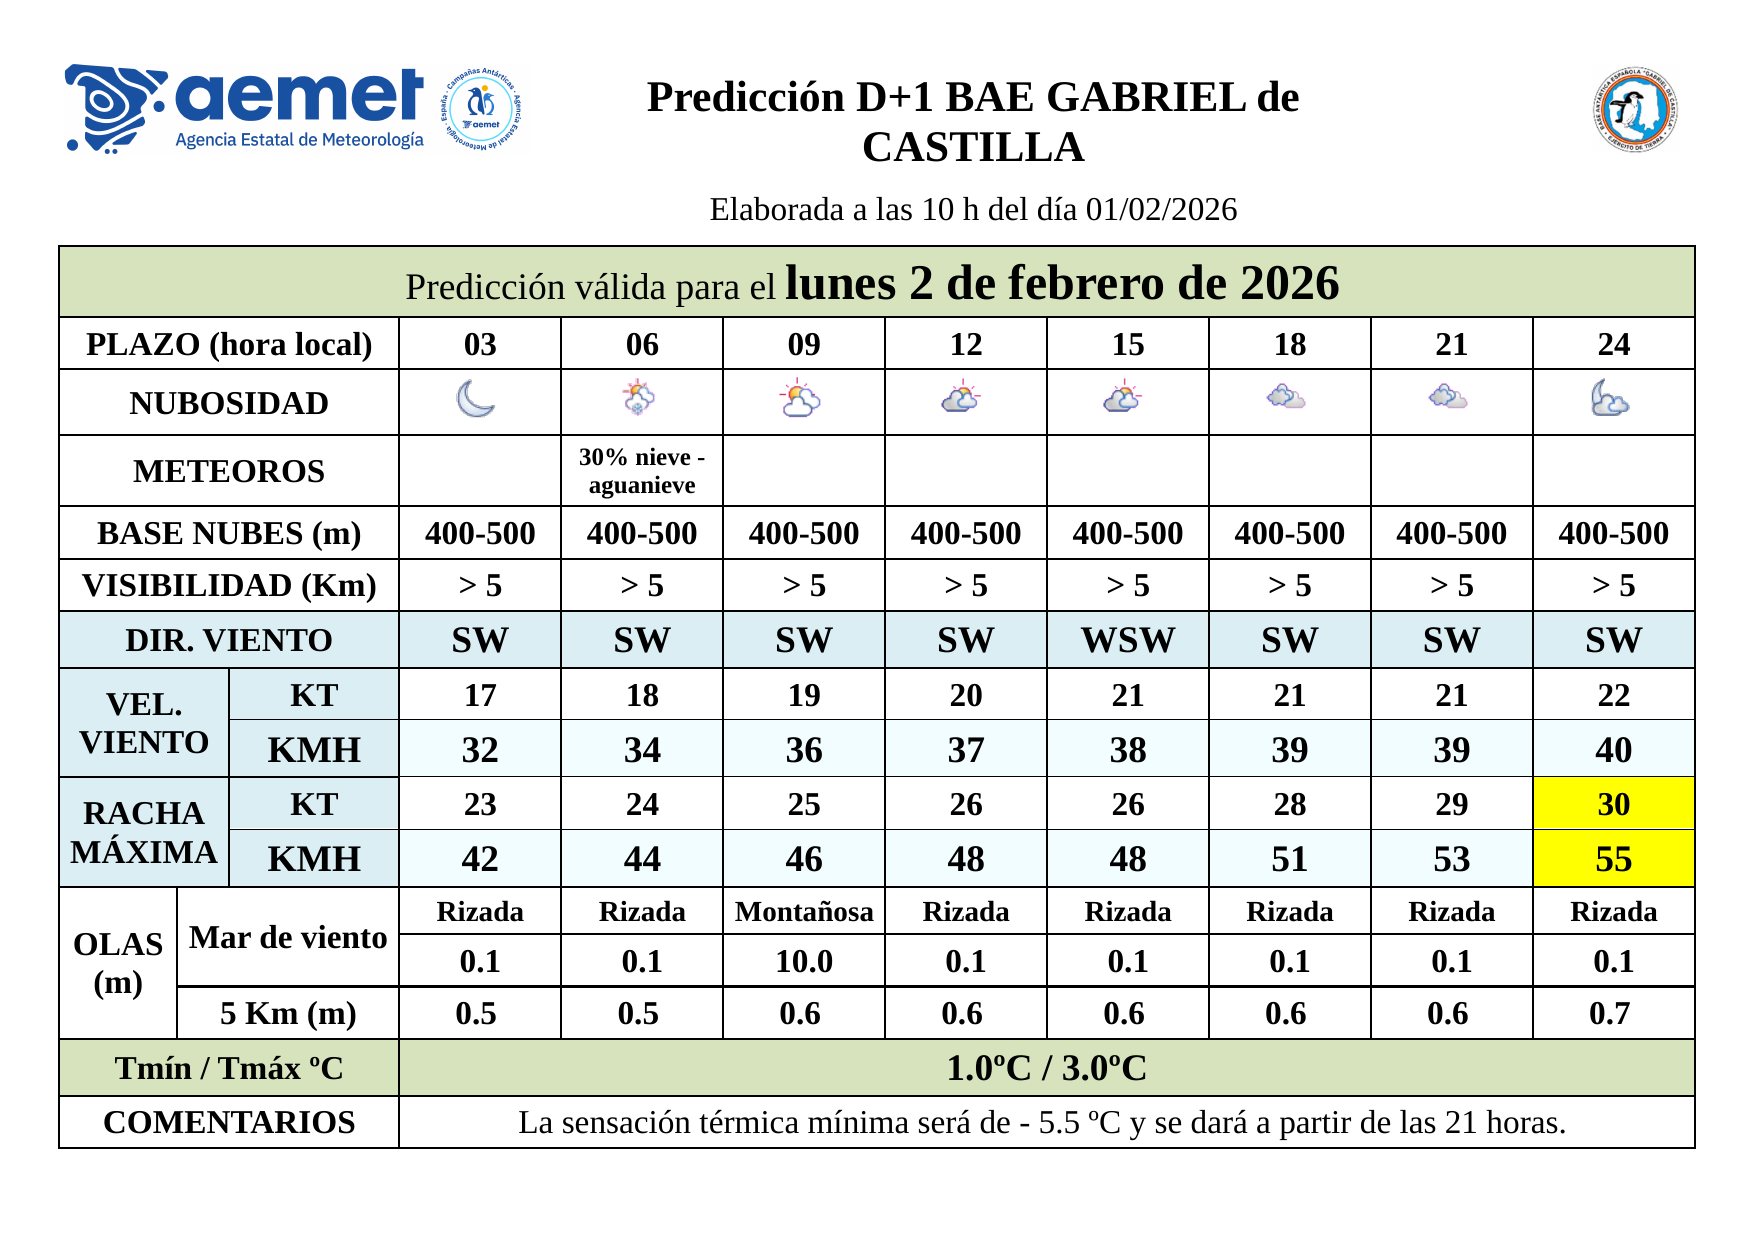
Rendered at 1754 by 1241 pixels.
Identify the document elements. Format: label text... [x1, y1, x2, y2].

table_cell [1534, 370, 1694, 434]
table_cell SW [562, 612, 722, 667]
table_cell 400-500 [1372, 507, 1532, 557]
table_cell 15 [1048, 318, 1208, 368]
table_cell KMH [230, 830, 398, 886]
table_cell 400-500 [400, 507, 560, 557]
table_cell Elaborada a las 10 h del día 01/02/2026 [537, 183, 1410, 233]
table_cell [1372, 436, 1532, 505]
table_cell Rizada [1372, 888, 1532, 933]
table_cell Mar de viento [178, 888, 398, 985]
table_cell [1210, 370, 1370, 434]
table_cell KMH [230, 720, 398, 776]
table_cell KT [230, 778, 398, 828]
table_cell 38 [1048, 720, 1208, 776]
table_cell SW [724, 612, 884, 667]
table_cell La sensación térmica mínima será de - 5.5 ºC y se dará a partir de las 21 horas. [400, 1097, 1694, 1147]
table_cell 0.6 [1048, 988, 1208, 1038]
table_cell 55 [1534, 830, 1694, 886]
table_cell 24 [562, 777, 722, 828]
table_cell 400-500 [1210, 507, 1370, 557]
table_cell 21 [1372, 318, 1532, 368]
table_cell [1372, 370, 1532, 434]
picture [1263, 376, 1308, 421]
table_cell SW [1210, 612, 1370, 667]
table_cell > 5 [1534, 560, 1694, 610]
table_cell [562, 370, 722, 434]
table_cell RACHA MÁXIMA [60, 778, 228, 886]
table_cell [1048, 436, 1208, 505]
table_cell VEL. VIENTO [60, 669, 228, 776]
table_cell 39 [1210, 720, 1370, 776]
table_cell 22 [1534, 669, 1694, 719]
table_cell Rizada [1210, 888, 1370, 933]
table_cell 42 [400, 830, 560, 886]
picture [1587, 376, 1632, 421]
table_cell 21 [1372, 669, 1532, 719]
table_cell 400-500 [1534, 507, 1694, 557]
table_cell > 5 [1210, 560, 1370, 610]
table_cell 0.1 [1372, 935, 1532, 985]
table_cell METEOROS [60, 436, 398, 505]
table_cell 0.6 [1372, 988, 1532, 1038]
table_cell 25 [724, 777, 884, 828]
table_cell 37 [886, 720, 1046, 776]
table_cell BASE NUBES (m) [60, 507, 398, 557]
table_cell > 5 [400, 560, 560, 610]
table_cell Rizada [562, 888, 722, 933]
table_cell 44 [562, 830, 722, 886]
table_cell Rizada [886, 888, 1046, 933]
table_cell 0.7 [1534, 988, 1694, 1038]
table_cell 48 [886, 830, 1046, 886]
table_header [59, 59, 537, 233]
table_cell SW [886, 612, 1046, 667]
table_cell 29 [1372, 777, 1532, 828]
table_cell [400, 370, 560, 434]
table_cell Rizada [1048, 888, 1208, 933]
table_cell 30% nieve - aguanieve [562, 436, 722, 505]
table_cell 0.1 [886, 935, 1046, 985]
table_cell [886, 436, 1046, 505]
table_cell 21 [1048, 669, 1208, 719]
table_cell [1048, 370, 1208, 434]
table_cell 06 [562, 318, 722, 368]
table_cell [724, 436, 884, 505]
table_cell 46 [724, 830, 884, 886]
table_cell 5 Km (m) [178, 988, 398, 1038]
table_cell SW [400, 612, 560, 667]
table_cell [1534, 436, 1694, 505]
table_cell 23 [400, 777, 560, 828]
picture [1425, 376, 1470, 421]
table_cell > 5 [886, 560, 1046, 610]
table_cell 10.0 [724, 935, 884, 985]
picture [939, 376, 984, 421]
table_cell 30 [1534, 777, 1694, 828]
table_cell 53 [1372, 830, 1532, 886]
table_cell 0.5 [400, 988, 560, 1038]
picture [64, 64, 532, 154]
table_cell 18 [562, 669, 722, 719]
table_header [1410, 59, 1694, 233]
table_cell [886, 370, 1046, 434]
table_cell [400, 436, 560, 505]
table_cell SW [1372, 612, 1532, 667]
table_cell > 5 [1048, 560, 1208, 610]
table_cell 400-500 [724, 507, 884, 557]
table_header Predicción válida para el lunes 2 de febrero de 2026 [60, 247, 1694, 316]
table_cell KT [230, 669, 398, 719]
table_cell Montañosa [724, 888, 884, 933]
table_cell 400-500 [1048, 507, 1208, 557]
table_cell OLAS (m) [60, 888, 176, 1038]
table_cell COMENTARIOS [60, 1097, 398, 1147]
table_cell 1.0ºC / 3.0ºC [400, 1040, 1694, 1095]
table_cell 24 [1534, 318, 1694, 368]
table_cell 0.6 [724, 988, 884, 1038]
table_cell 20 [886, 669, 1046, 719]
table_cell > 5 [1372, 560, 1532, 610]
table_cell NUBOSIDAD [60, 370, 398, 434]
table_cell 17 [400, 669, 560, 719]
table_cell 18 [1210, 318, 1370, 368]
table_cell 0.1 [400, 935, 560, 985]
table_cell WSW [1048, 612, 1208, 667]
picture [453, 376, 499, 421]
table_header Predicción D+1 BAE GABRIEL de CASTILLA [537, 59, 1410, 183]
picture [1590, 64, 1681, 154]
table_cell Rizada [400, 888, 560, 933]
table_cell 0.1 [1210, 935, 1370, 985]
table_cell DIR. VIENTO [60, 612, 398, 667]
table_cell VISIBILIDAD (Km) [60, 560, 398, 610]
table_cell 09 [724, 318, 884, 368]
table_cell > 5 [562, 560, 722, 610]
table_cell 34 [562, 720, 722, 776]
table_cell 12 [886, 318, 1046, 368]
table_cell 32 [400, 720, 560, 776]
table_cell 03 [400, 318, 560, 368]
table_cell 0.1 [1048, 935, 1208, 985]
picture [777, 376, 823, 421]
table_cell 400-500 [886, 507, 1046, 557]
table_cell Rizada [1534, 888, 1694, 933]
table_cell 40 [1534, 720, 1694, 776]
table_cell 51 [1210, 830, 1370, 886]
table_cell 26 [1048, 777, 1208, 828]
table_cell 0.1 [562, 935, 722, 985]
table_cell 19 [724, 669, 884, 719]
table_cell 21 [1210, 669, 1370, 719]
table_cell [1210, 436, 1370, 505]
table_cell 26 [886, 777, 1046, 828]
table_cell 0.6 [886, 988, 1046, 1038]
table_cell 28 [1210, 777, 1370, 828]
table_cell 48 [1048, 830, 1208, 886]
table_cell Tmín / Tmáx ºC [60, 1040, 398, 1095]
picture [615, 376, 660, 421]
picture [1101, 376, 1146, 421]
table_cell SW [1534, 612, 1694, 667]
table_cell 36 [724, 720, 884, 776]
table_cell [724, 370, 884, 434]
table_cell PLAZO (hora local) [60, 318, 398, 368]
table_cell 400-500 [562, 507, 722, 557]
table_cell 39 [1372, 720, 1532, 776]
table_cell 0.1 [1534, 935, 1694, 985]
table_cell 0.5 [562, 988, 722, 1038]
table_cell > 5 [724, 560, 884, 610]
table_cell 0.6 [1210, 988, 1370, 1038]
